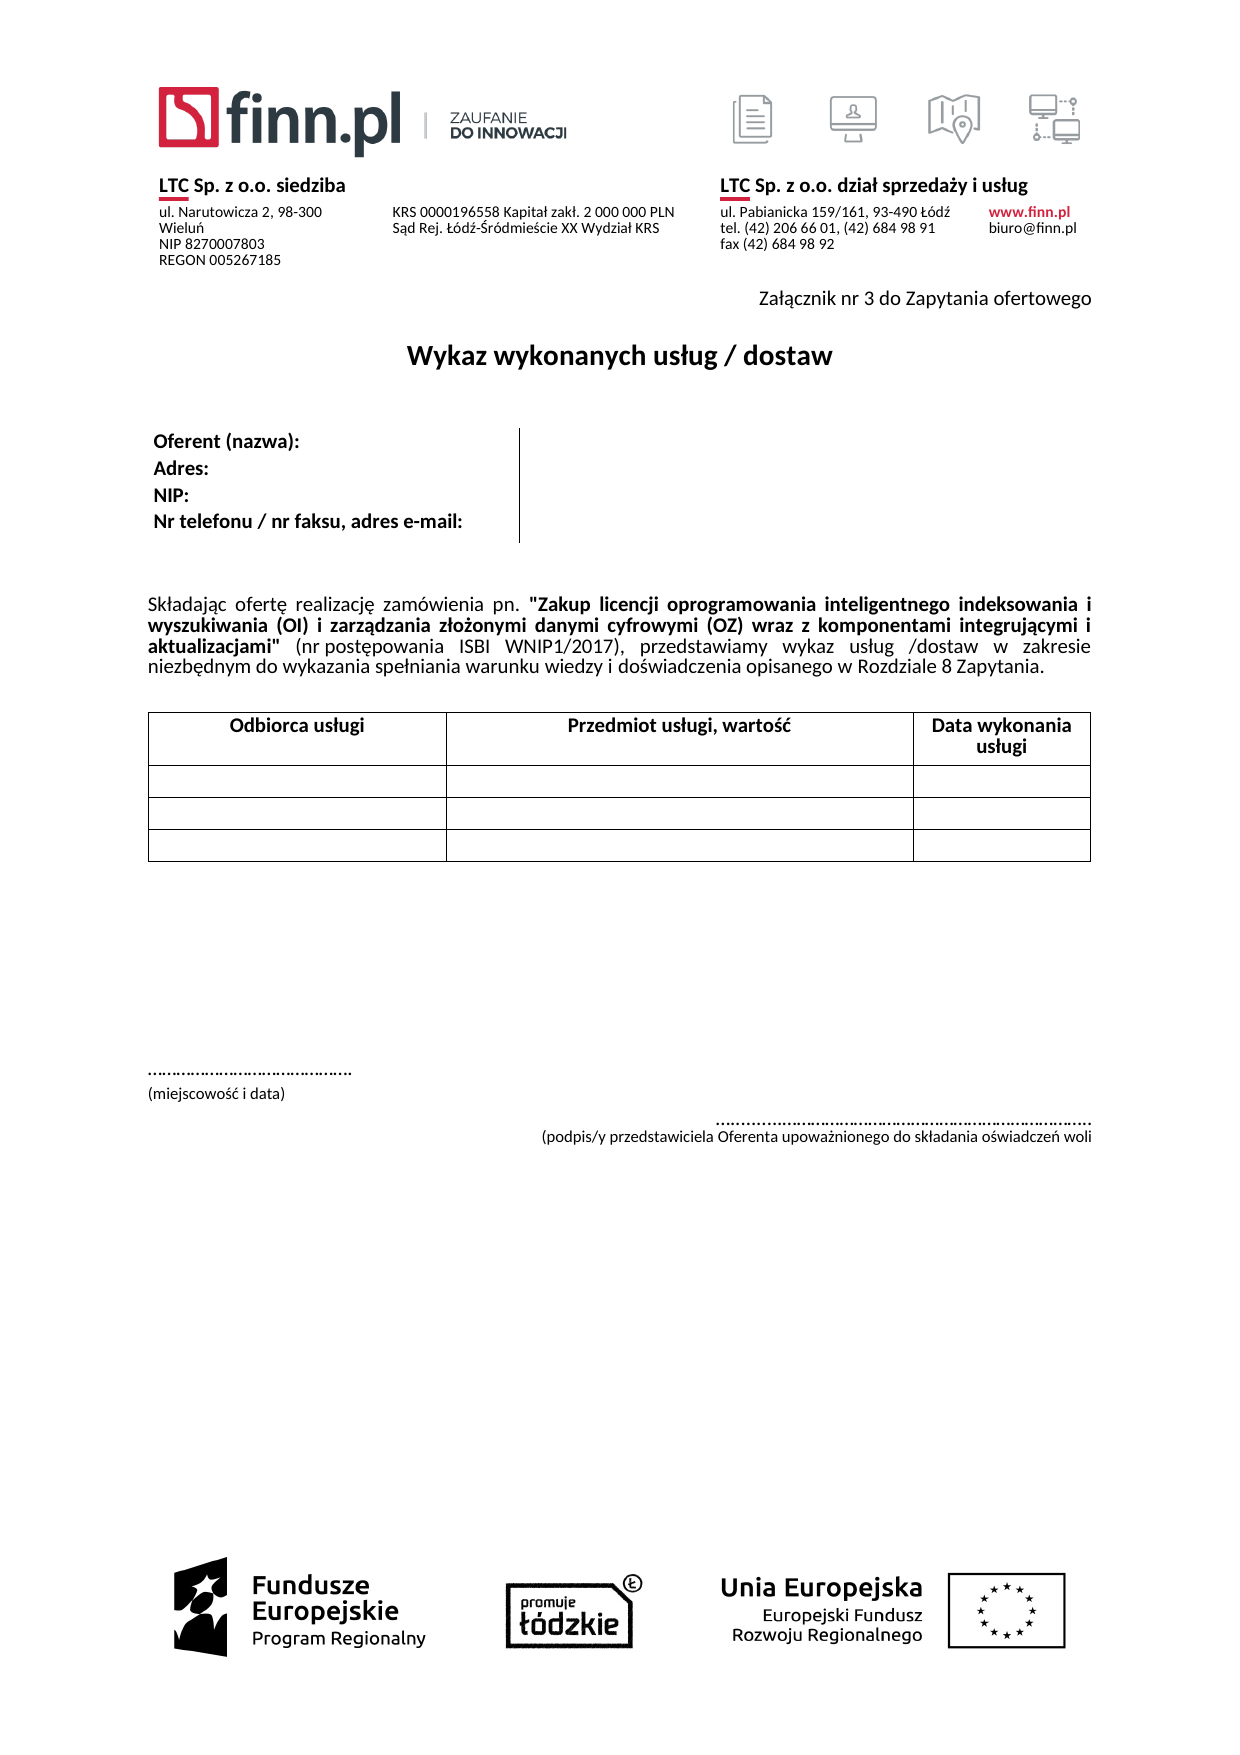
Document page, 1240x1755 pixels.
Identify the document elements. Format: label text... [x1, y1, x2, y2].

table_cell [149, 798, 446, 829]
picture [667, 73, 1080, 165]
table_cell [149, 766, 446, 797]
text (podpis/y przedstawiciela Oferenta upoważnionego do składania oświadczeń woli [148, 1130, 1092, 1147]
table_cell [447, 798, 913, 829]
table_header Data wykonania usługi [914, 713, 1090, 765]
text …..........……………………………………………………….. [148, 1109, 1092, 1130]
table_header Oferent (nazwa): Adres: NIP: Nr telefonu / nr faksu, adres e-mail: [148, 428, 519, 543]
table_cell [914, 766, 1090, 797]
table_cell [149, 830, 446, 861]
table_cell [914, 830, 1090, 861]
text Załącznik nr 3 do Zapytania ofertowego [148, 290, 1092, 310]
text Składając ofertę realizację zamówienia pn. "Zakup licencji oprogramowania inteligentnego indeksowania i wyszukiwania (OI) i zarządzania złożonymi danymi cyfrowymi (OZ) wraz z komponentami integrującymi i aktualizacjami" (nr postępowania ISBI WNIP1/2017), przedstawiamy wykaz usług /dostaw w zakresie niezbędnym do wykazania spełniania warunku wiedzy i doświadczenia opisanego w Rozdziale 8 Zapytania. [148, 596, 1092, 679]
text Wykaz wykonanych usług / dostaw [148, 343, 1092, 372]
picture [720, 197, 750, 201]
picture [158, 197, 189, 201]
table_cell [447, 766, 913, 797]
picture [147, 1530, 1092, 1681]
table_header [520, 428, 1092, 543]
text (miejscowość i data) [148, 1087, 1092, 1103]
text ……………………………………. [148, 1060, 1092, 1081]
picture [158, 73, 567, 163]
table_cell [914, 798, 1090, 829]
table_cell [447, 830, 913, 861]
table_header Przedmiot usługi, wartość [447, 713, 913, 765]
table_header Odbiorca usługi [149, 713, 446, 765]
